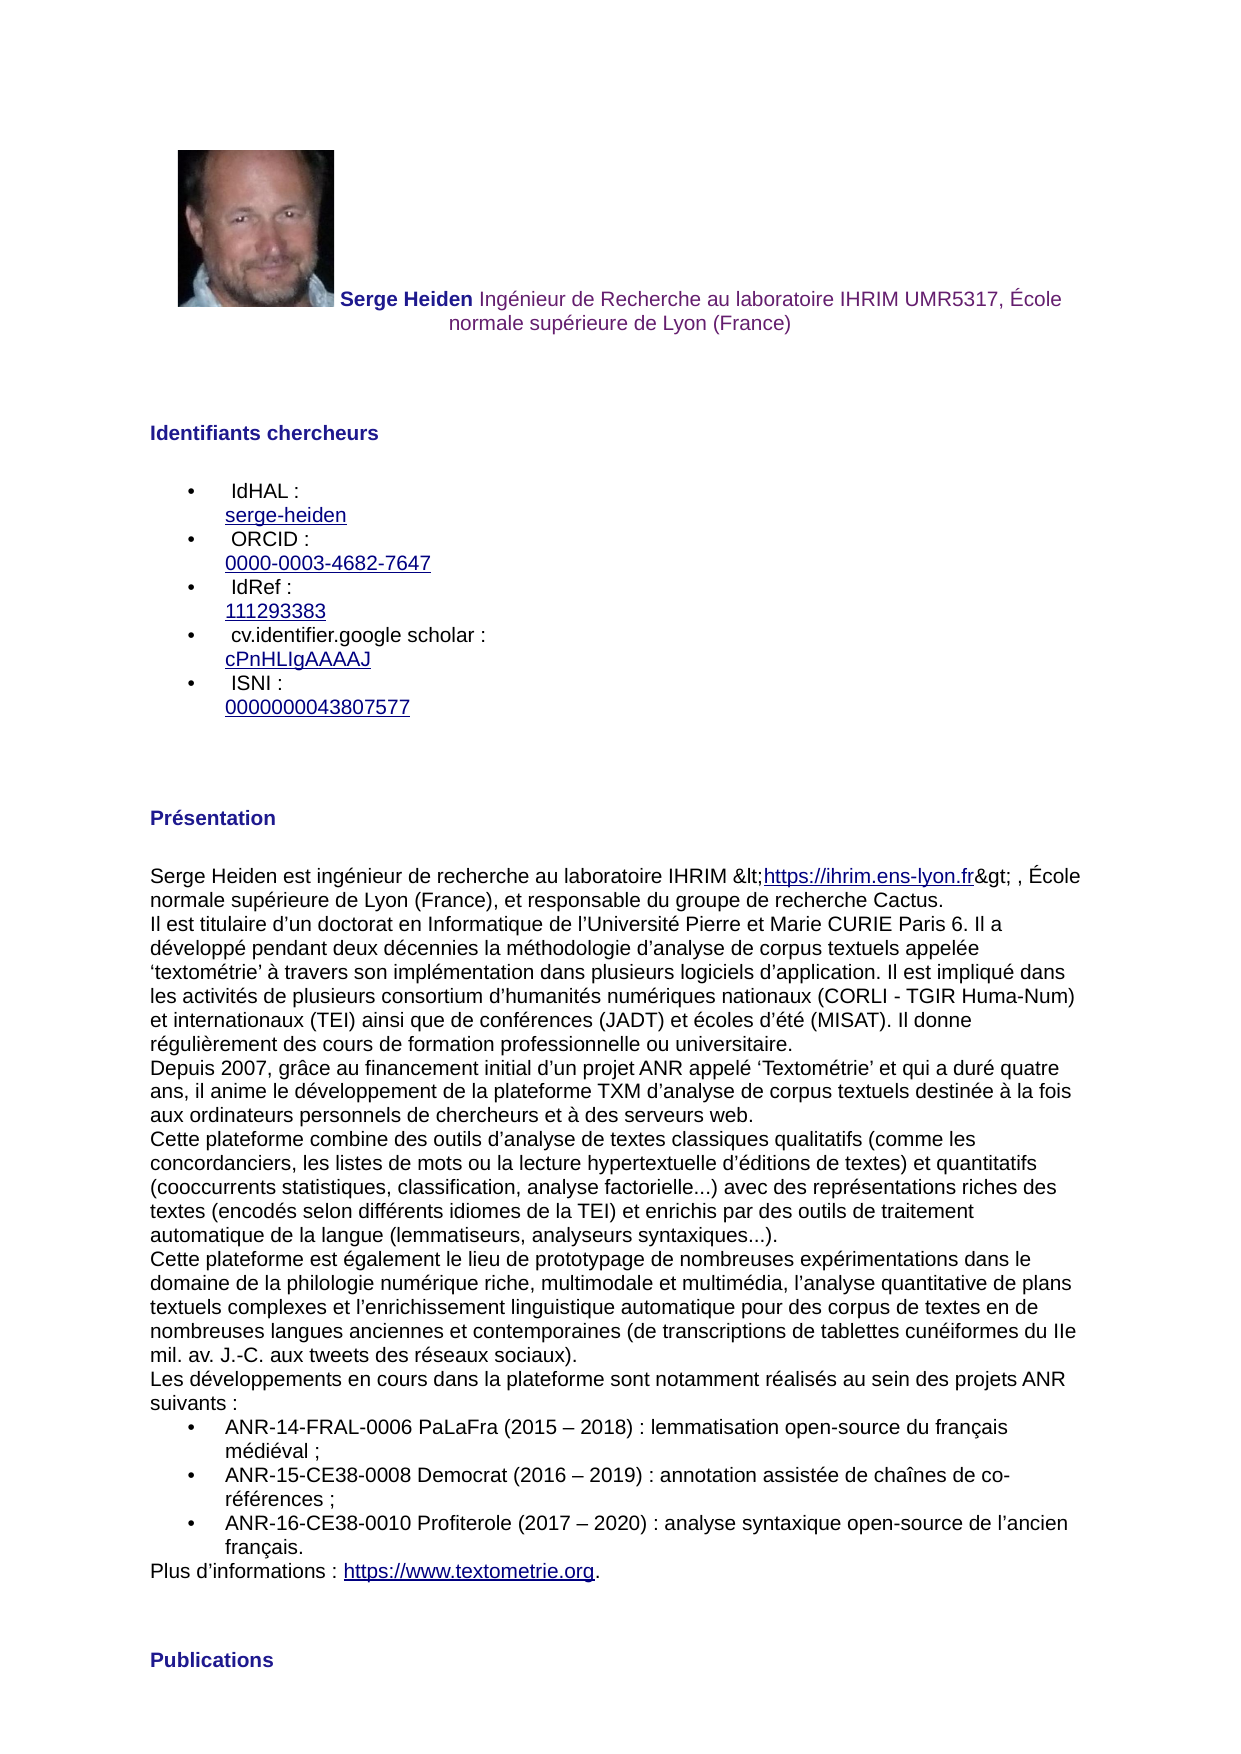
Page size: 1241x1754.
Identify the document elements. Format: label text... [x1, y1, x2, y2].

text Plus d’informations : https://www.textometrie.org. [150, 1558, 1090, 1582]
text Cette plateforme est également le lieu de prototypage de nombreuses expérimentations dans le domaine de la philologie numérique riche, multimodale et multimédia, l’analyse quantitative de plans textuels complexes et l’enrichissement linguistique automatique pour des corpus de textes en de nombreuses langues anciennes et contemporaines (de transcriptions de tablettes cunéiformes du IIe mil. av. J.-C. aux tweets des réseaux sociaux). [150, 1247, 1090, 1367]
subtitle Identifiants chercheurs [150, 421, 1090, 445]
list cv.identifier.google scholar : [187, 623, 1090, 647]
text Depuis 2007, grâce au financement initial d’un projet ANR appelé ‘Textométrie’ et qui a duré quatre ans, il anime le développement de la plateforme TXM d’analyse de corpus textuels destinée à la fois aux ordinateurs personnels de chercheurs et à des serveurs web. [150, 1055, 1090, 1127]
list ANR-14-FRAL-0006 PaLaFra (2015 – 2018) : lemmatisation open-source du français médiéval ; [187, 1415, 1090, 1463]
text Cette plateforme combine des outils d’analyse de textes classiques qualitatifs (comme les concordanciers, les listes de mots ou la lecture hypertextuelle d’éditions de textes) et quantitatifs (cooccurrents statistiques, classification, analyse factorielle...) avec des représentations riches des textes (encodés selon différents idiomes de la TEI) et enrichis par des outils de traitement automatique de la langue (lemmatiseurs, analyseurs syntaxiques...). [150, 1127, 1090, 1247]
list 0000-0003-4682-7647 [187, 551, 1090, 575]
picture [177, 150, 335, 307]
subtitle Présentation [150, 805, 1090, 829]
list serge-heiden [187, 503, 1090, 527]
subtitle Publications [150, 1648, 1090, 1672]
list 111293383 [187, 599, 1090, 623]
subtitle Serge Heiden Ingénieur de Recherche au laboratoire IHRIM UMR5317, École normale supérieure de Lyon (France) [150, 150, 1090, 334]
list ANR-16-CE38-0010 Profiterole (2017 – 2020) : analyse syntaxique open-source de l’ancien français. [187, 1511, 1090, 1558]
list IdRef : [187, 575, 1090, 599]
list ORCID : [187, 527, 1090, 551]
list 0000000043807577 [187, 695, 1090, 719]
list ISNI : [187, 671, 1090, 695]
list ANR-15-CE38-0008 Democrat (2016 – 2019) : annotation assistée de chaînes de co-références ; [187, 1463, 1090, 1511]
text Serge Heiden est ingénieur de recherche au laboratoire IHRIM &lt;https://ihrim.ens-lyon.fr&gt; , École normale supérieure de Lyon (France), et responsable du groupe de recherche Cactus. [150, 864, 1090, 912]
list cPnHLIgAAAAJ [187, 647, 1090, 671]
text Il est titulaire d’un doctorat en Informatique de l’Université Pierre et Marie CURIE Paris 6. Il a développé pendant deux décennies la méthodologie d’analyse de corpus textuels appelée ‘textométrie’ à travers son implémentation dans plusieurs logiciels d’application. Il est impliqué dans les activités de plusieurs consortium d’humanités numériques nationaux (CORLI - TGIR Huma-Num) et internationaux (TEI) ainsi que de conférences (JADT) et écoles d’été (MISAT). Il donne régulièrement des cours de formation professionnelle ou universitaire. [150, 912, 1090, 1055]
text Les développements en cours dans la plateforme sont notamment réalisés au sein des projets ANR suivants : [150, 1367, 1090, 1415]
list IdHAL : [187, 479, 1090, 503]
